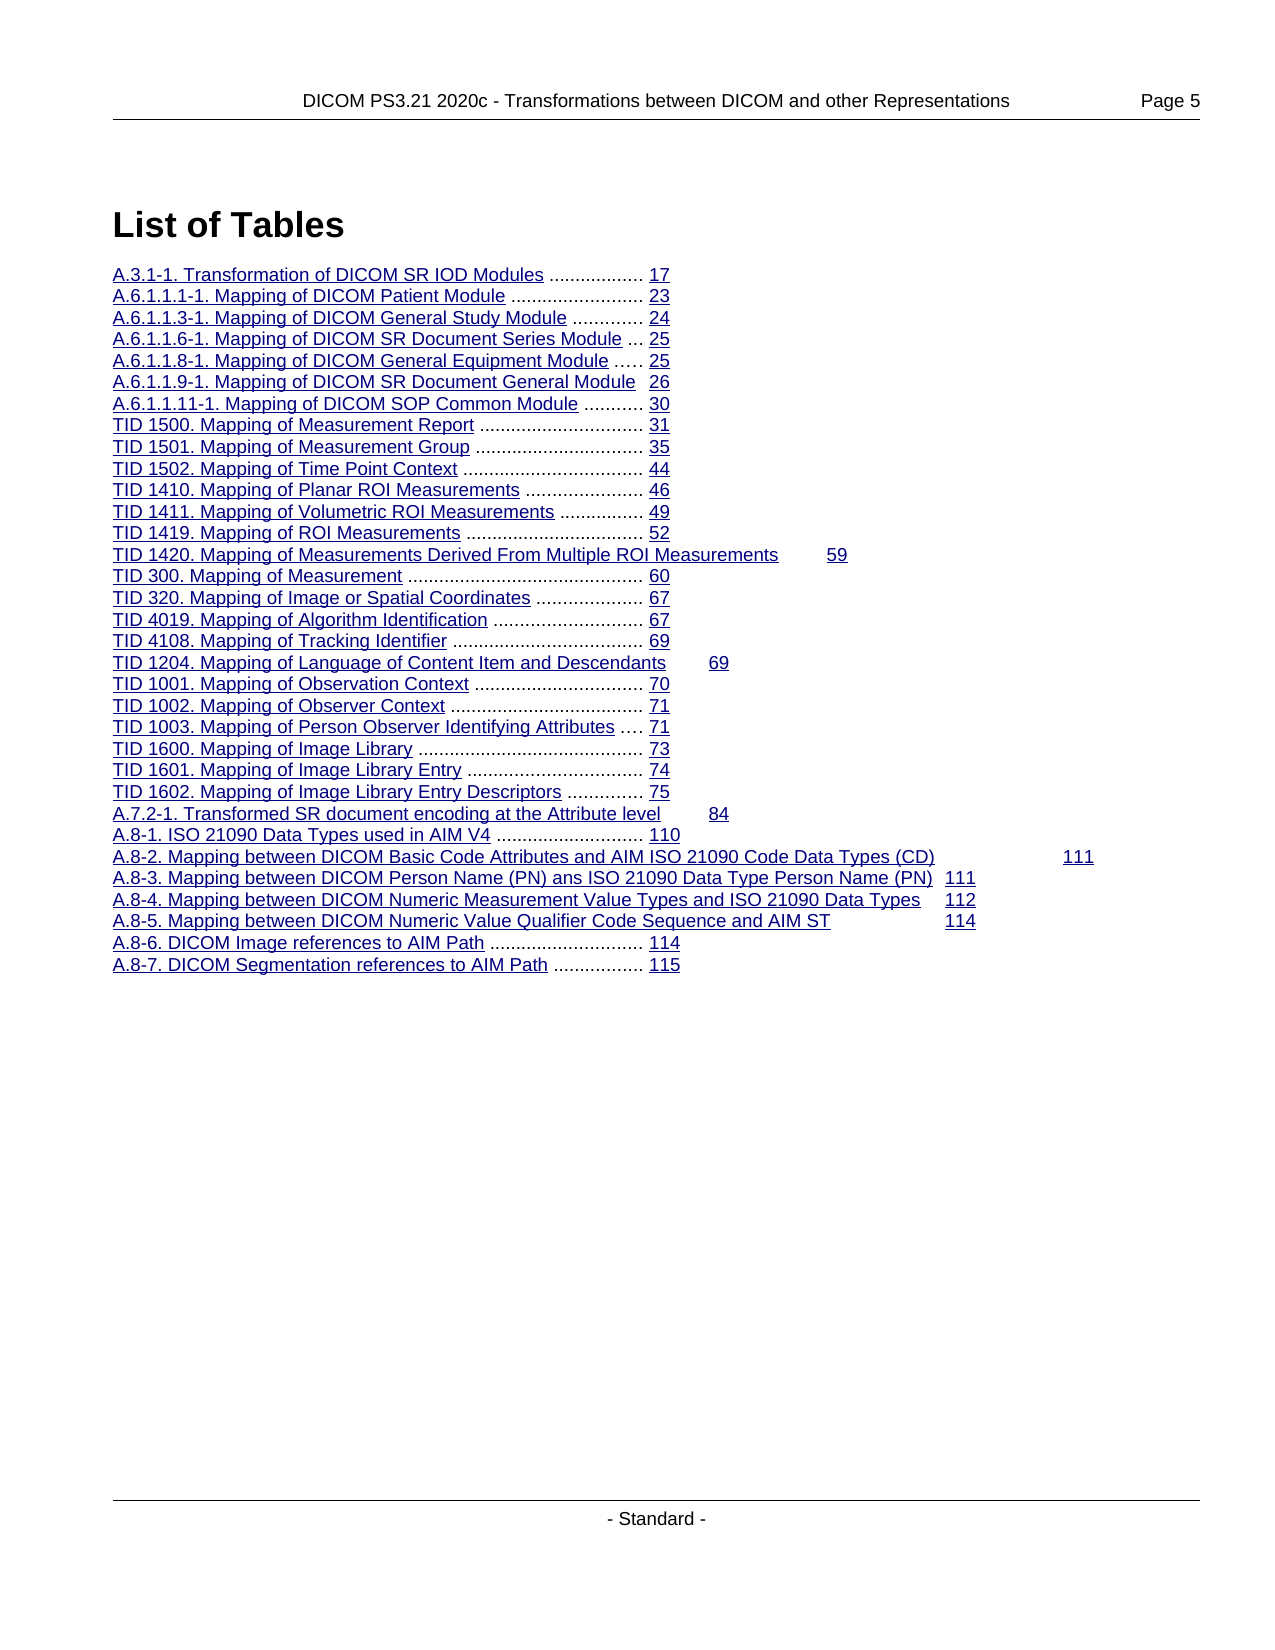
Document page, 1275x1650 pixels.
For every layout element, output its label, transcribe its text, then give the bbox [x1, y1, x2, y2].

text A.6.1.1.8-1. Mapping of DICOM General Equipment Module 0 [112, 349, 1175, 371]
text A.6.1.1.1-1. Mapping of DICOM Patient Module 0 [112, 285, 1175, 306]
text TID 1602. Mapping of Image Library Entry Descriptors 0 [112, 781, 1175, 802]
text TID 300. Mapping of Measurement 0 [112, 565, 1175, 587]
text TID 1002. Mapping of Observer Context 0 [112, 694, 1175, 716]
text A.8-2. Mapping between DICOM Basic Code Attributes and AIM ISO 21090 Code Data Types (CD) 0 [112, 846, 1175, 867]
text A.6.1.1.9-1. Mapping of DICOM SR Document General Module 0 [112, 371, 1175, 393]
text TID 1502. Mapping of Time Point Context 0 [112, 457, 1175, 479]
text TID 1001. Mapping of Observation Context 0 [112, 673, 1175, 694]
text A.8-3. Mapping between DICOM Person Name (PN) ans ISO 21090 Data Type Person Name (PN) 0 [112, 867, 1175, 889]
text TID 1419. Mapping of ROI Measurements 0 [112, 522, 1175, 544]
text TID 1003. Mapping of Person Observer Identifying Attributes 0 [112, 716, 1175, 738]
text A.8-6. DICOM Image references to AIM Path 0 [112, 932, 1175, 953]
text List of Tables [112, 204, 1200, 245]
text A.7.2-1. Transformed SR document encoding at the Attribute level 0 [112, 802, 1175, 824]
text A.8-7. DICOM Segmentation references to AIM Path 0 [112, 953, 1175, 975]
text A.8-4. Mapping between DICOM Numeric Measurement Value Types and ISO 21090 Data Types 0 [112, 889, 1175, 910]
text TID 1500. Mapping of Measurement Report 0 [112, 414, 1175, 436]
text A.6.1.1.3-1. Mapping of DICOM General Study Module 0 [112, 306, 1175, 328]
text A.8-5. Mapping between DICOM Numeric Value Qualifier Code Sequence and AIM ST 0 [112, 910, 1175, 932]
text TID 320. Mapping of Image or Spatial Coordinates 0 [112, 587, 1175, 608]
text TID 1601. Mapping of Image Library Entry 0 [112, 759, 1175, 781]
text A.3.1-1. Transformation of DICOM SR IOD Modules 0 [112, 263, 1175, 285]
text A.6.1.1.11-1. Mapping of DICOM SOP Common Module 0 [112, 393, 1175, 414]
text A.8-1. ISO 21090 Data Types used in AIM V4 0 [112, 824, 1175, 846]
text A.6.1.1.6-1. Mapping of DICOM SR Document Series Module 0 [112, 328, 1175, 349]
text TID 4108. Mapping of Tracking Identifier 0 [112, 630, 1175, 651]
text TID 1410. Mapping of Planar ROI Measurements 0 [112, 479, 1175, 501]
text TID 1501. Mapping of Measurement Group 0 [112, 436, 1175, 457]
text TID 1411. Mapping of Volumetric ROI Measurements 0 [112, 501, 1175, 522]
text TID 1204. Mapping of Language of Content Item and Descendants 0 [112, 651, 1175, 673]
text TID 4019. Mapping of Algorithm Identification 0 [112, 608, 1175, 630]
text TID 1420. Mapping of Measurements Derived From Multiple ROI Measurements 0 [112, 544, 1175, 565]
text TID 1600. Mapping of Image Library 0 [112, 738, 1175, 759]
